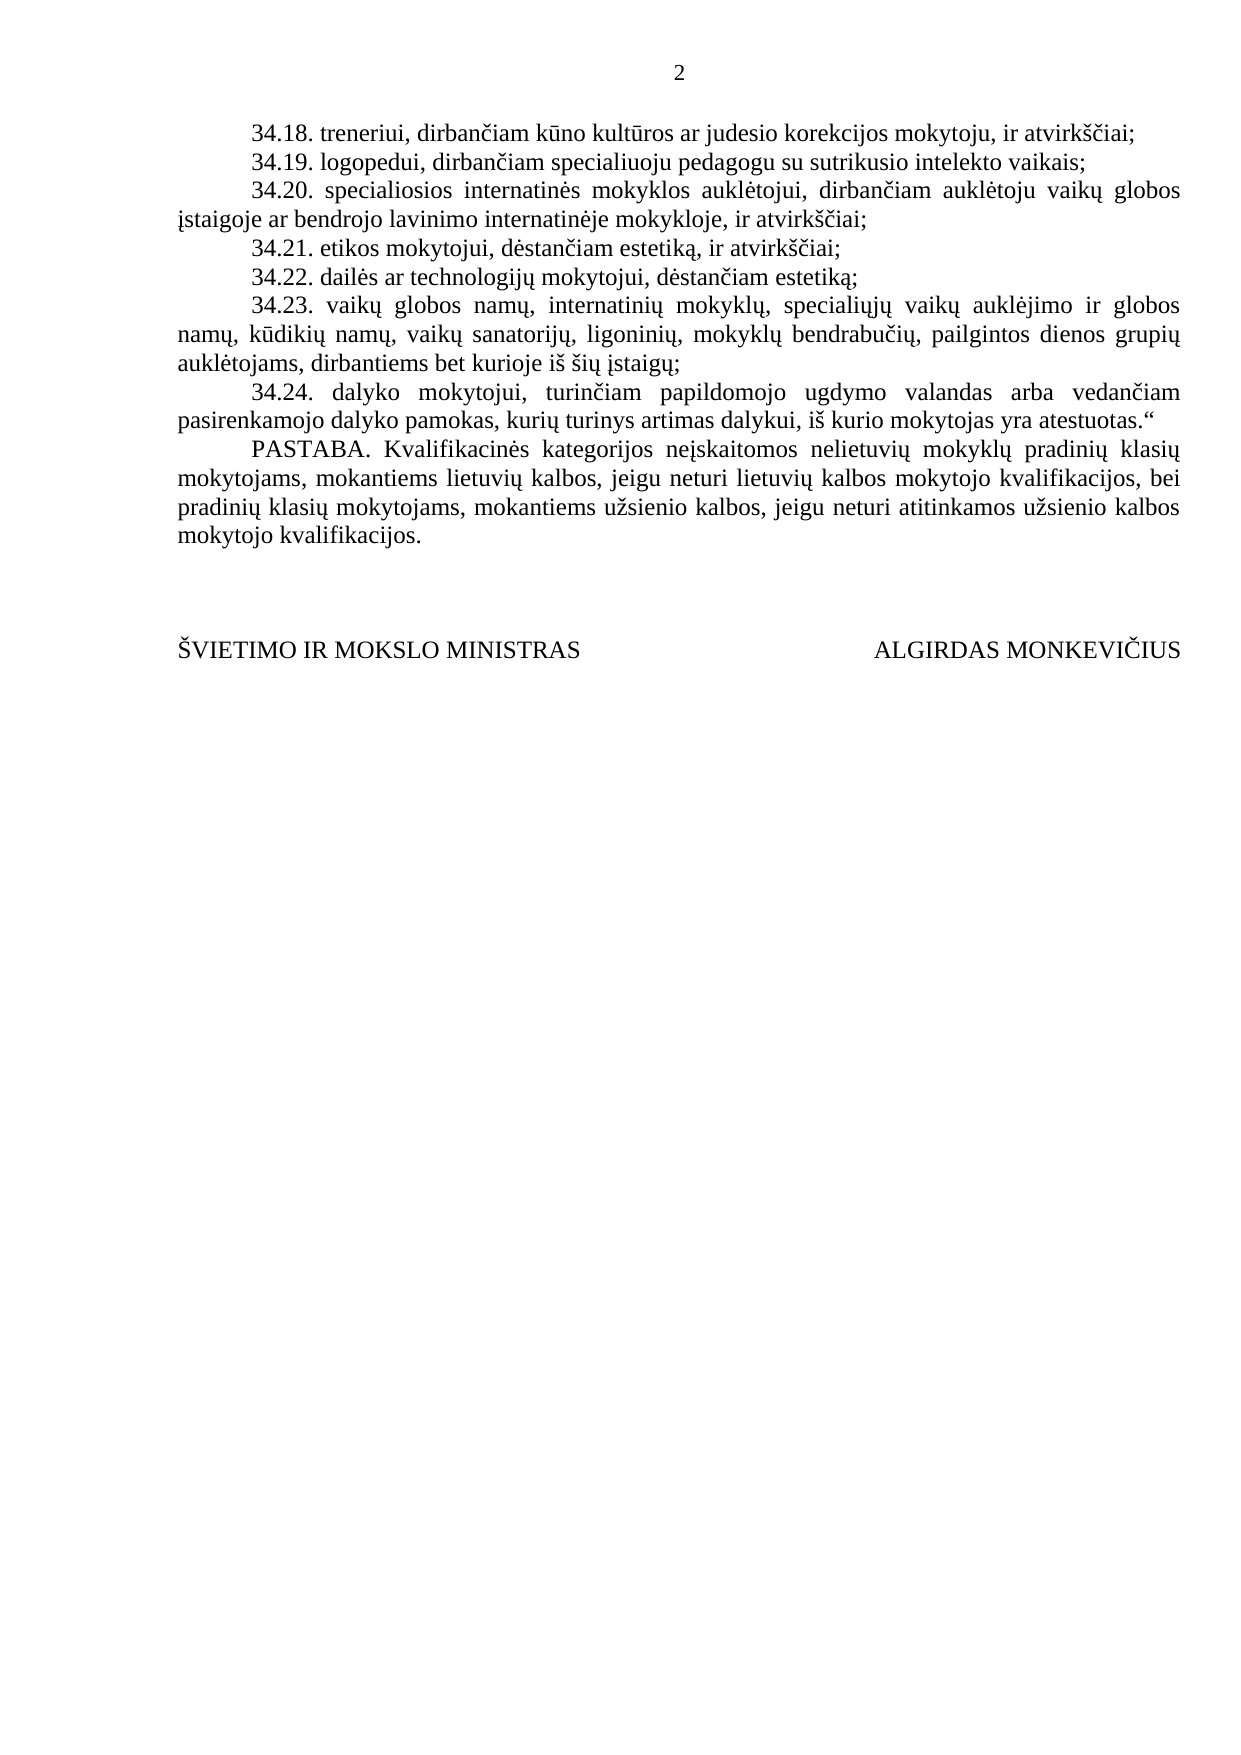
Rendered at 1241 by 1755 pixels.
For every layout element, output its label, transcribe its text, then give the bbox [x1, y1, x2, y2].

text 34.19. logopedui, dirbančiam specialiuoju pedagogu su sutrikusio intelekto vaikais; [177, 147, 1181, 176]
text PASTABA. Kvalifikacinės kategorijos neįskaitomos nelietuvių mokyklų pradinių klasių mokytojams, mokantiems lietuvių kalbos, jeigu neturi lietuvių kalbos mokytojo kvalifikacijos, bei pradinių klasių mokytojams, mokantiems užsienio kalbos, jeigu neturi atitinkamos užsienio kalbos mokytojo kvalifikacijos. [177, 434, 1181, 549]
text 34.23. vaikų globos namų, internatinių mokyklų, specialiųjų vaikų auklėjimo ir globos namų, kūdikių namų, vaikų sanatorijų, ligoninių, mokyklų bendrabučių, pailgintos dienos grupių auklėtojams, dirbantiems bet kurioje iš šių įstaigų; [177, 291, 1181, 377]
text 34.20. specialiosios internatinės mokyklos auklėtojui, dirbančiam auklėtoju vaikų globos įstaigoje ar bendrojo lavinimo internatinėje mokykloje, ir atvirkščiai; [177, 176, 1181, 233]
text 34.18. treneriui, dirbančiam kūno kultūros ar judesio korekcijos mokytoju, ir atvirkščiai; [177, 118, 1181, 147]
text ŠVIETIMO IR MOKSLO MINISTRAS ALGIRDAS MONKEVIČIUS [177, 636, 1181, 664]
text 34.24. dalyko mokytojui, turinčiam papildomojo ugdymo valandas arba vedančiam pasirenkamojo dalyko pamokas, kurių turinys artimas dalykui, iš kurio mokytojas yra atestuotas.“ [177, 377, 1181, 434]
text 34.22. dailės ar technologijų mokytojui, dėstančiam estetiką; [177, 262, 1181, 291]
text 34.21. etikos mokytojui, dėstančiam estetiką, ir atvirkščiai; [177, 233, 1181, 262]
